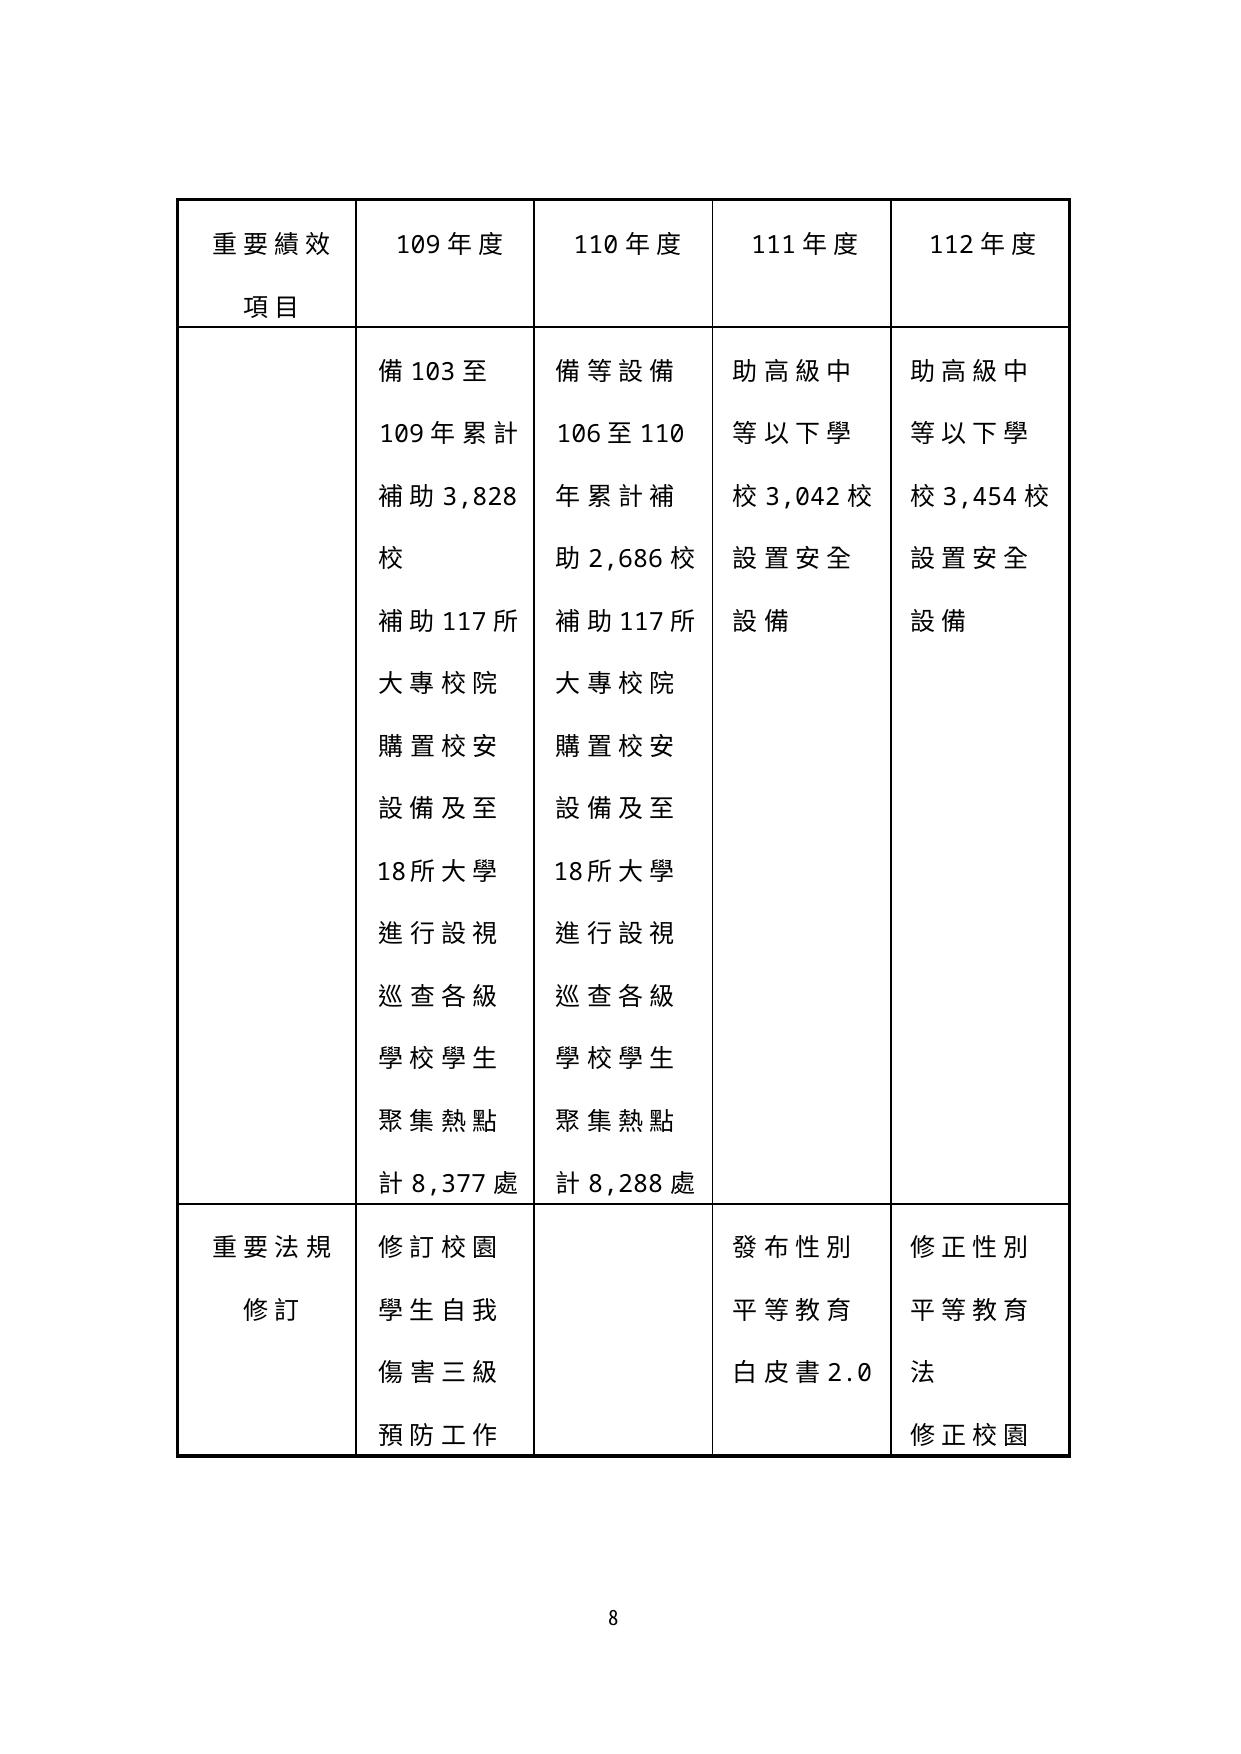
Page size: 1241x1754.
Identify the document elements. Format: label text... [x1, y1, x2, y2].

table_cell 備103至109年累計補助3,828校 補助117所大專校院購置校安設備及至18所大學進行設視 巡查各級學校學生聚集熱點計8,377處 [357, 328, 533, 1203]
table_cell 重要法規修訂 [179, 1205, 355, 1454]
table_cell 修訂校園學生自我傷害三級預防工作 [357, 1205, 533, 1454]
table_header 109年度 [357, 201, 533, 326]
table_cell 發布性別平等教育白皮書2.0 [713, 1205, 890, 1454]
table_cell 助高級中等以下學校3,042校設置安全設備 [713, 328, 890, 1203]
table_header 111年度 [713, 201, 890, 326]
table_cell 修正性別平等教育法 修正校園 [892, 1205, 1068, 1454]
table_cell [535, 1205, 712, 1454]
table_header 重要績效項目 [179, 201, 355, 326]
table_cell [179, 328, 355, 1203]
table_header 112年度 [892, 201, 1068, 326]
table_header 110年度 [535, 201, 712, 326]
table_cell 助高級中等以下學校3,454校設置安全設備 [892, 328, 1068, 1203]
table_cell 備等設備106至110年累計補助2,686校 補助117所大專校院購置校安設備及至18所大學進行設視 巡查各級學校學生聚集熱點計8,288處 [535, 328, 712, 1203]
